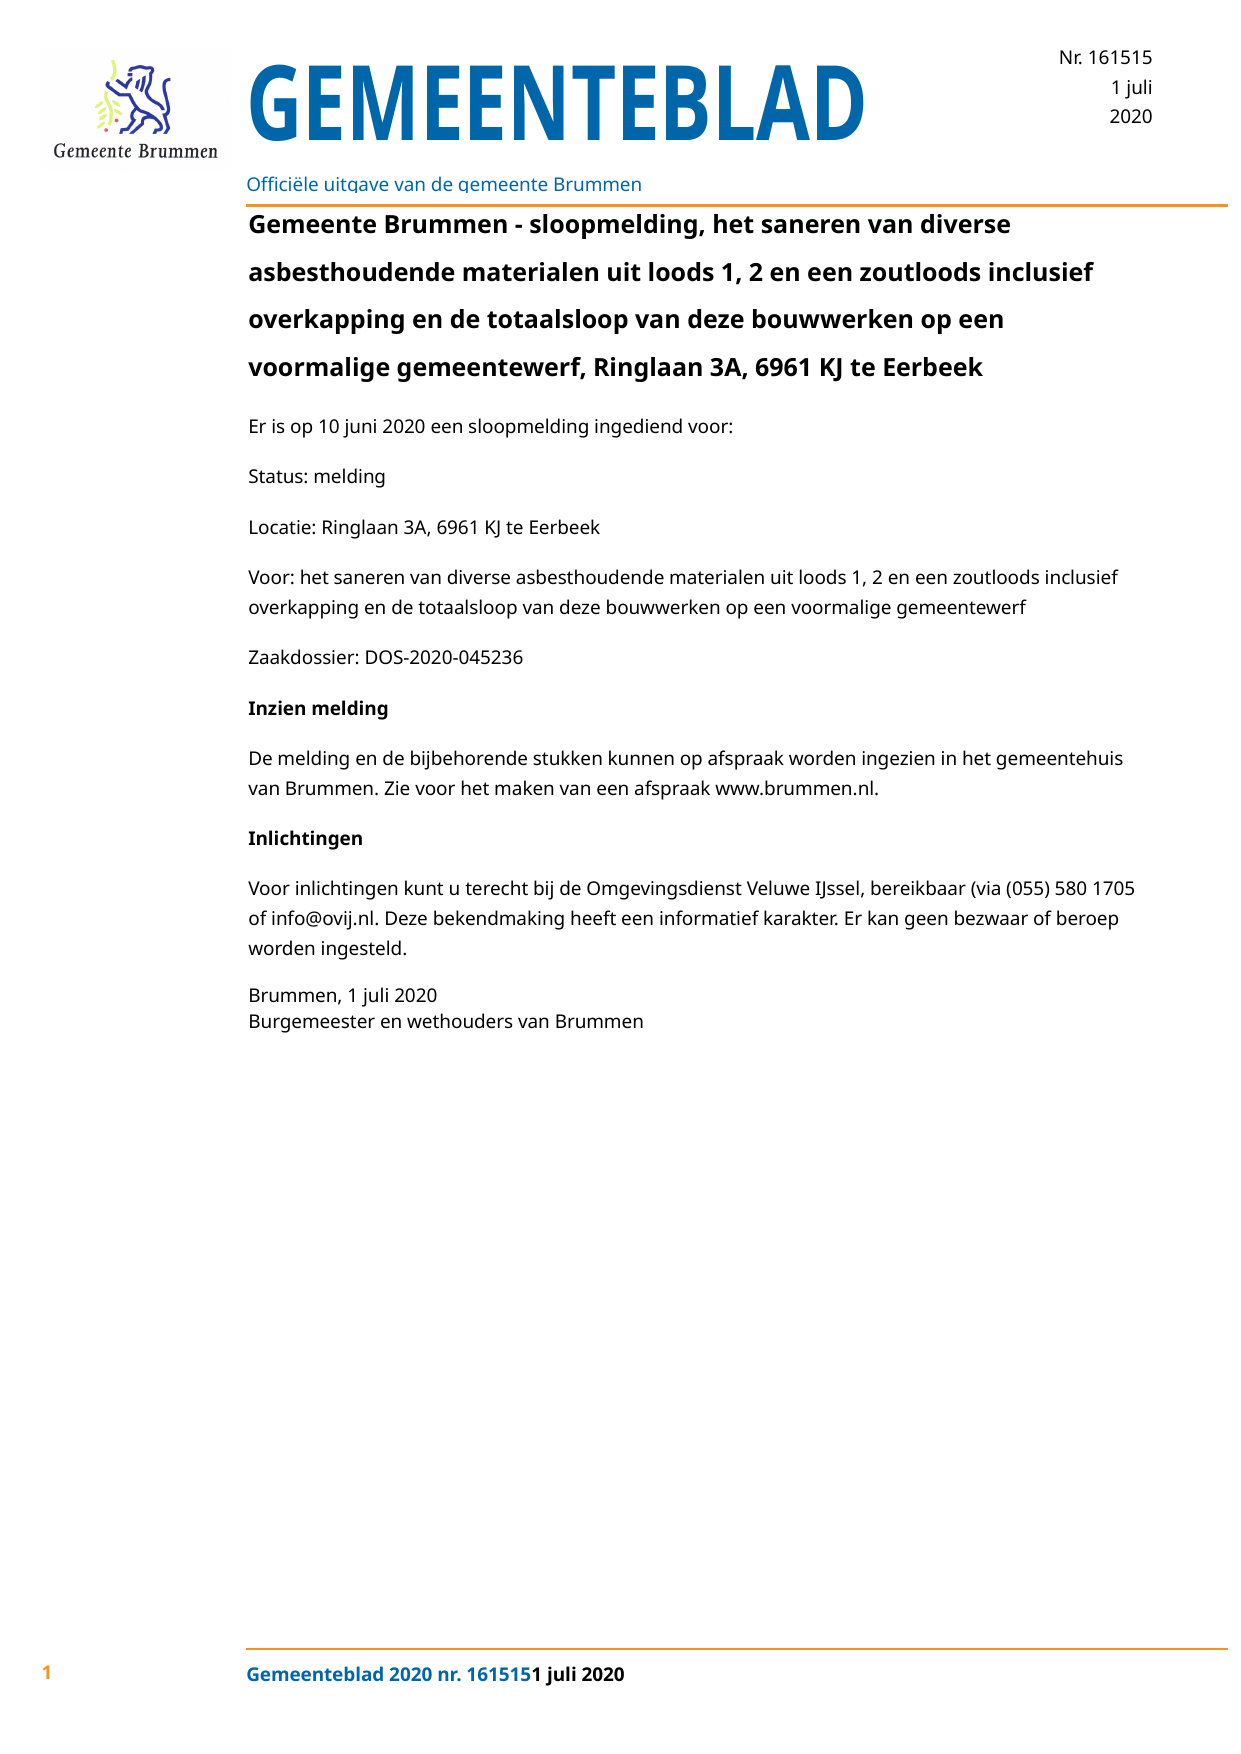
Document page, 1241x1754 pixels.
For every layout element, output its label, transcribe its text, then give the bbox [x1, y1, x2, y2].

text Brummen, 1 juli 2020 [248, 983, 1152, 1008]
text Burgemeester en wethouders van Brummen [248, 1008, 1152, 1034]
text Voor inlichtingen kunt u terecht bij de Omgevingsdienst Veluwe IJssel, bereikbaar (via (055) 580 1705 of info@ovij.nl. Deze bekendmaking heeft een informatief karakter. Er kan geen bezwaar of beroep worden ingesteld. [248, 876, 1152, 961]
text Er is op 10 juni 2020 een sloopmelding ingediend voor: [248, 413, 1152, 439]
text Status: melding [248, 463, 1152, 489]
text Voor: het saneren van diverse asbesthoudende materialen uit loods 1, 2 en een zoutloods inclusief overkapping en de totaalsloop van deze bouwwerken op een voormalige gemeentewerf [248, 564, 1152, 620]
text Inzien melding [248, 695, 1152, 721]
picture [41, 47, 231, 172]
text Locatie: Ringlaan 3A, 6961 KJ te Eerbeek [248, 514, 1152, 540]
text Inlichtingen [248, 825, 1152, 851]
text Zaakdossier: DOS-2020-045236 [248, 644, 1152, 670]
text De melding en de bijbehorende stukken kunnen op afspraak worden ingezien in het gemeentehuis van Brummen. Zie voor het maken van een afspraak www.brummen.nl. [248, 745, 1152, 801]
text Gemeente Brummen - sloopmelding, het saneren van diverse asbesthoudende materialen uit loods 1, 2 en een zoutloods inclusief overkapping en de totaalsloop van deze bouwwerken op een voormalige gemeentewerf, Ringlaan 3A, 6961 KJ te Eerbeek [248, 207, 1152, 384]
